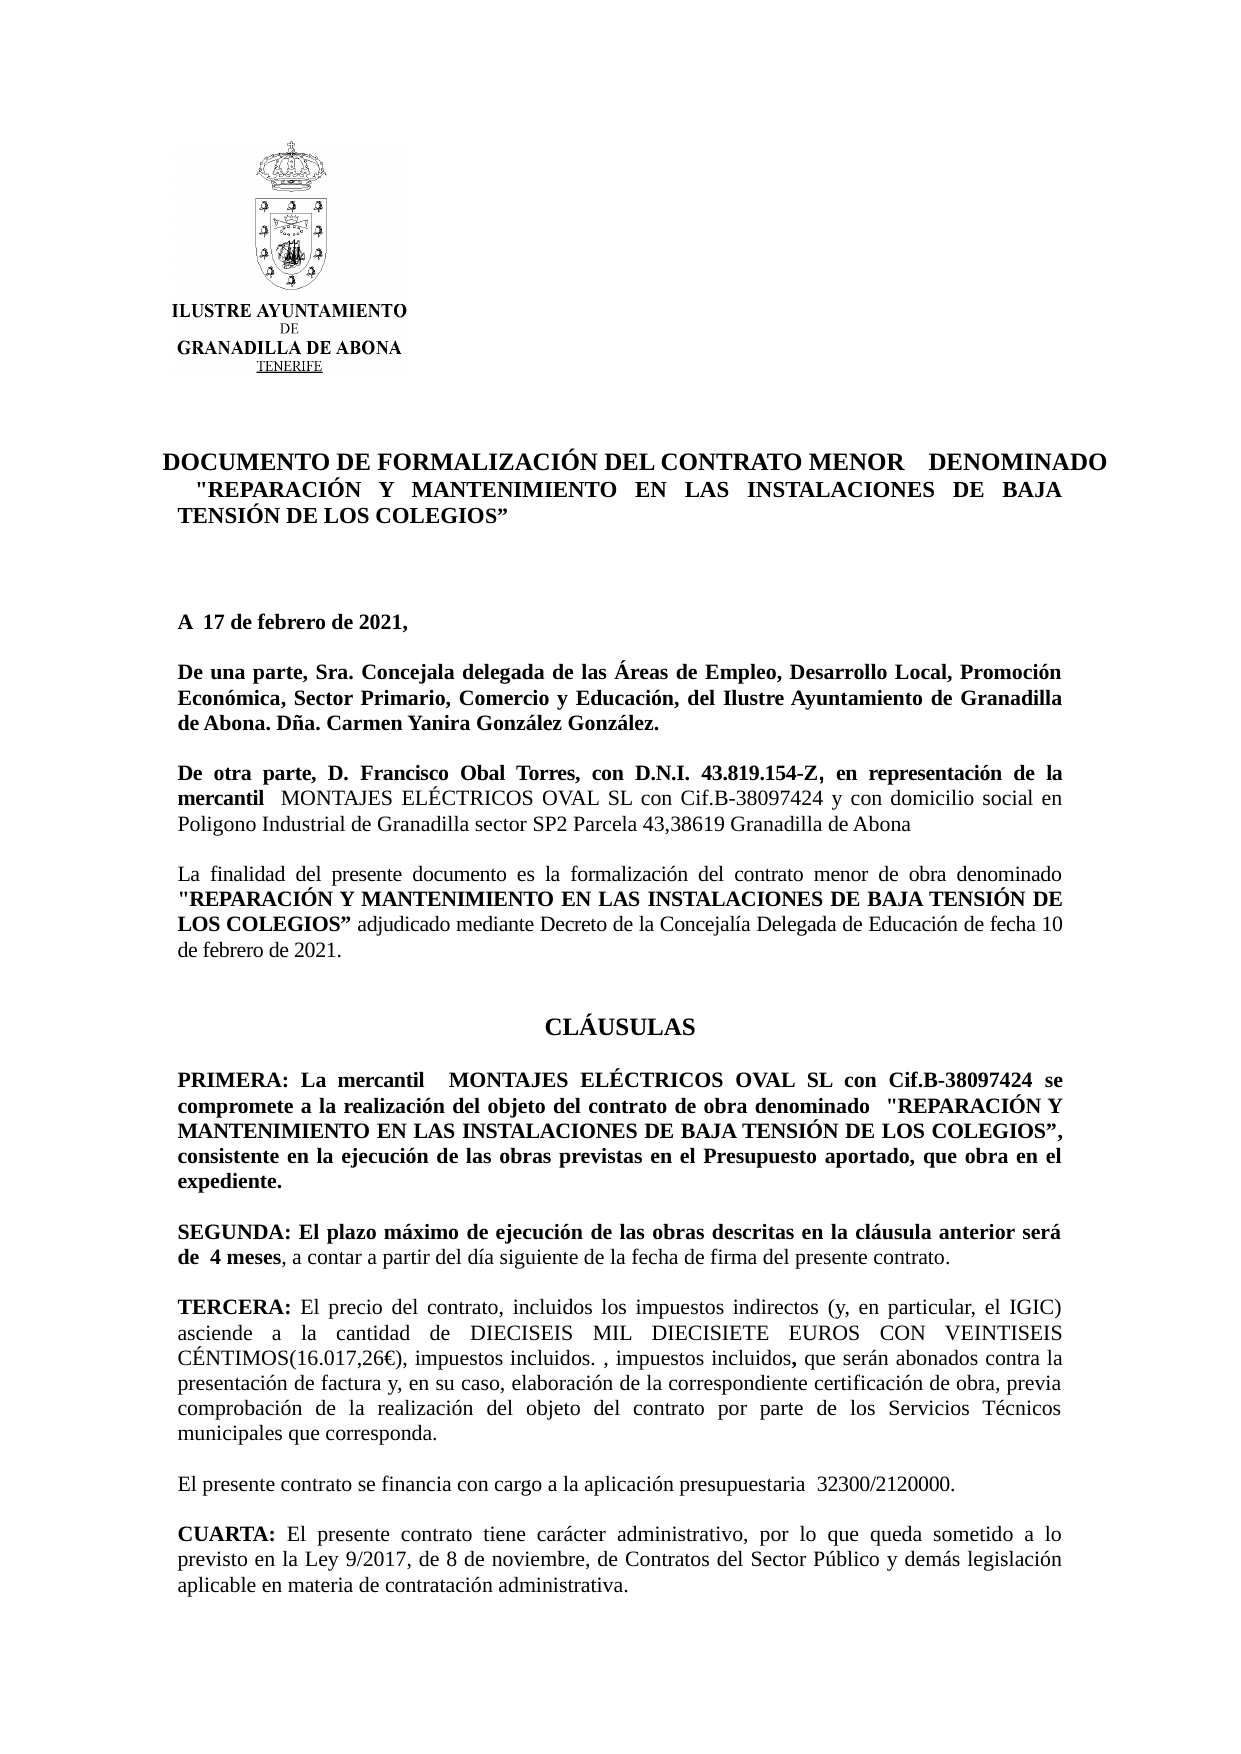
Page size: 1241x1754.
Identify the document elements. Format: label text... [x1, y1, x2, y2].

text El presente contrato se financia con cargo a la aplicación presupuestaria 32300/2120000. [177, 1471, 1063, 1496]
text De otra parte, D. Francisco Obal Torres, con D.N.I. 43.819.154-Z, en representación de la mercantil MONTAJES ELÉCTRICOS OVAL SL con Cif.B-38097424 y con domicilio social en Poligono Industrial de Granadilla sector SP2 Parcela 43,38619 Granadilla de Abona [177, 760, 1063, 836]
text DOCUMENTO DE FORMALIZACIÓN DEL CONTRATO MENOR DENOMINADO [148, 447, 1122, 476]
subtitle CLÁUSULAS [177, 1012, 1063, 1041]
text SEGUNDA: El plazo máximo de ejecución de las obras descritas en la cláusula anterior será de 4 meses, a contar a partir del día siguiente de la fecha de firma del presente contrato. [177, 1219, 1063, 1269]
text "REPARACIÓN Y MANTENIMIENTO EN LAS INSTALACIONES DE BAJA TENSIÓN DE LOS COLEGIOS” [177, 476, 1063, 528]
text TERCERA: El precio del contrato, incluidos los impuestos indirectos (y, en particular, el IGIC) asciende a la cantidad de DIECISEIS MIL DIECISIETE EUROS CON VEINTISEIS CÉNTIMOS(16.017,26€), impuestos incluidos. , impuestos incluidos, que serán abonados contra la presentación de factura y, en su caso, elaboración de la correspondiente certificación de obra, previa comprobación de la realización del objeto del contrato por parte de los Servicios Técnicos municipales que corresponda. [177, 1294, 1063, 1446]
text A 17 de febrero de 2021, [177, 609, 1063, 634]
text De una parte, Sra. Concejala delegada de las Áreas de Empleo, Desarrollo Local, Promoción Económica, Sector Primario, Comercio y Educación, del Ilustre Ayuntamiento de Granadilla de Abona. Dña. Carmen Yanira González González. [177, 659, 1063, 735]
text PRIMERA: La mercantil MONTAJES ELÉCTRICOS OVAL SL con Cif.B-38097424 se compromete a la realización del objeto del contrato de obra denominado "REPARACIÓN Y MANTENIMIENTO EN LAS INSTALACIONES DE BAJA TENSIÓN DE LOS COLEGIOS”, consistente en la ejecución de las obras previstas en el Presupuesto aportado, que obra en el expediente. [177, 1066, 1063, 1193]
text La finalidad del presente documento es la formalización del contrato menor de obra denominado "REPARACIÓN Y MANTENIMIENTO EN LAS INSTALACIONES DE BAJA TENSIÓN DE LOS COLEGIOS” adjudicado mediante Decreto de la Concejalía Delegada de Educación de fecha 10 de febrero de 2021. [177, 861, 1063, 962]
text CUARTA: El presente contrato tiene carácter administrativo, por lo que queda sometido a lo previsto en la Ley 9/2017, de 8 de noviembre, de Contratos del Sector Público y demás legislación aplicable en materia de contratación administrativa. [177, 1521, 1063, 1597]
